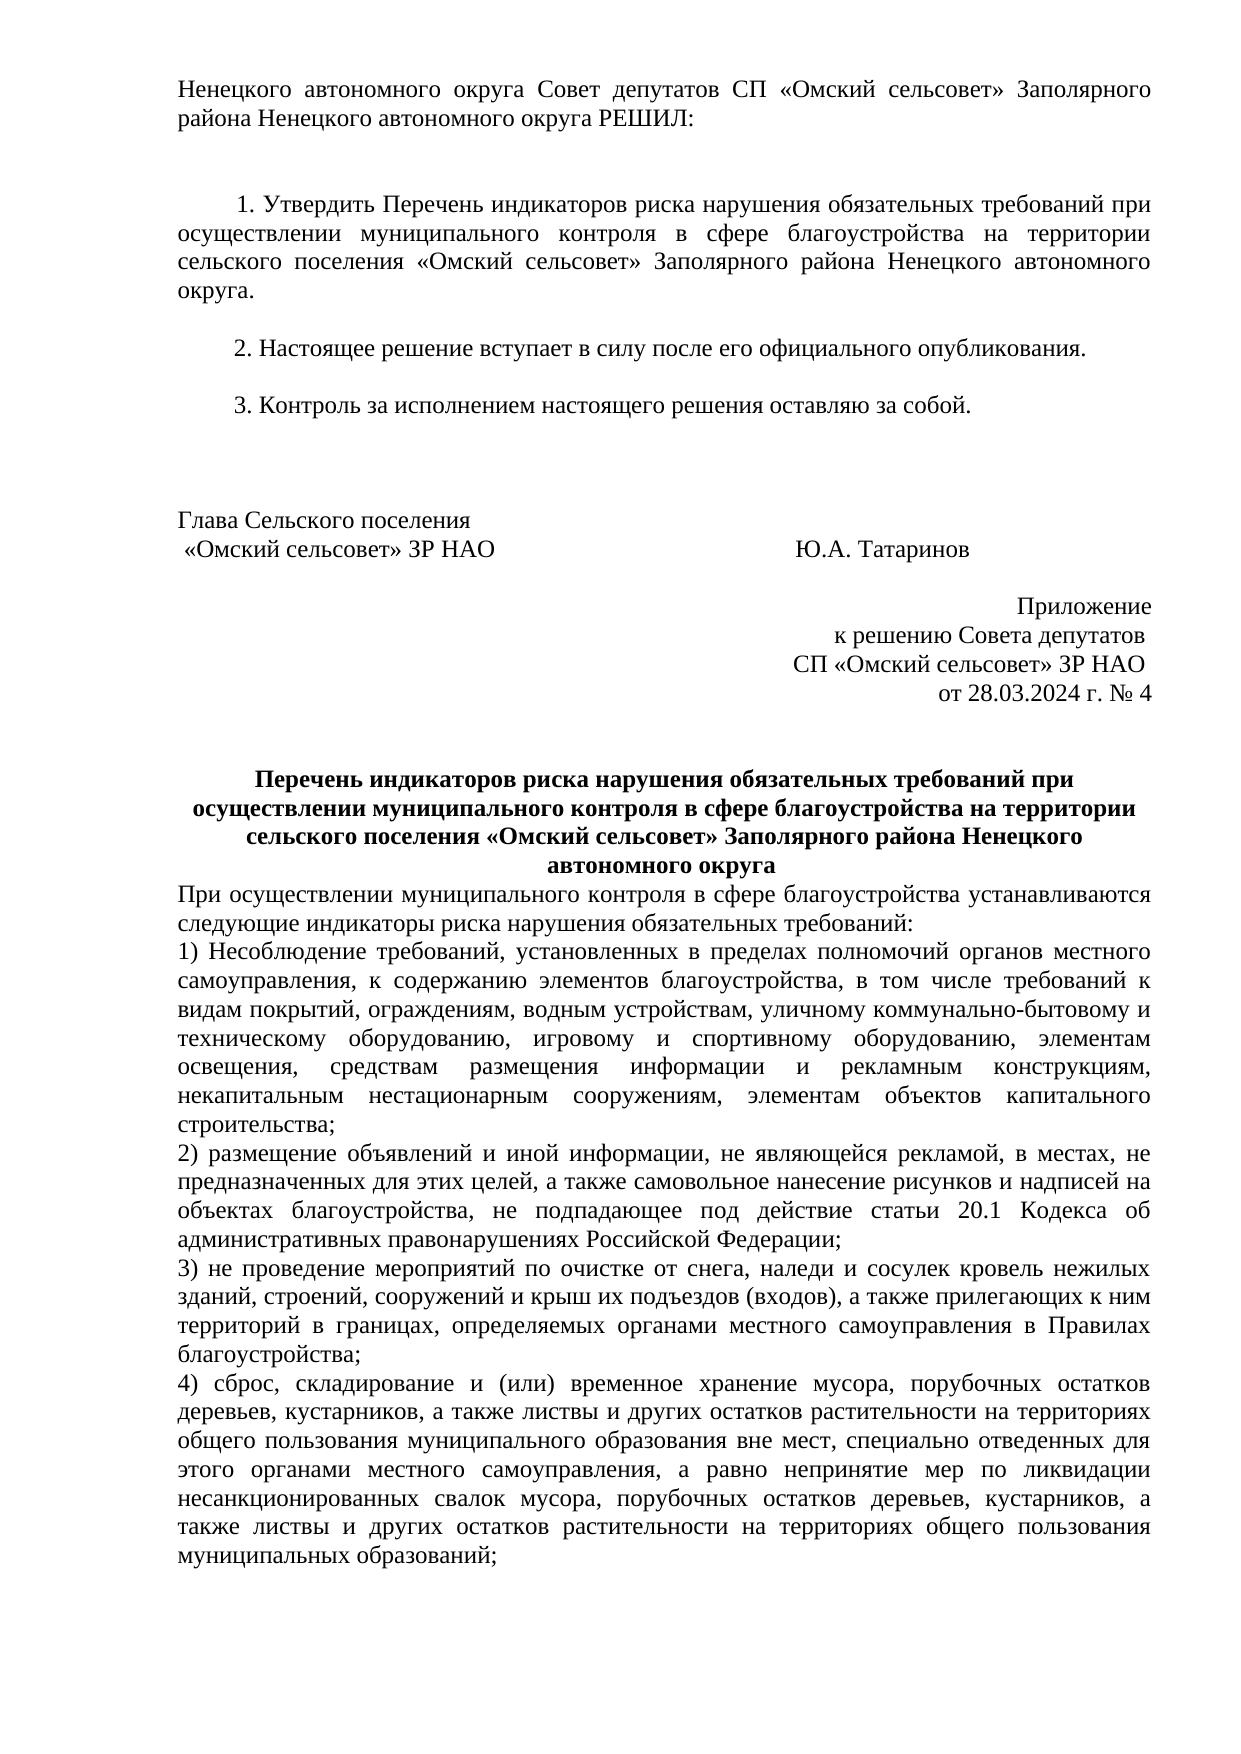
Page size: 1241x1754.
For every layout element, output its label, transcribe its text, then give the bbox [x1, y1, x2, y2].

text Приложение [177, 591, 1152, 620]
text СП «Омский сельсовет» ЗР НАО [177, 649, 1152, 678]
text Ненецкого автономного округа Совет депутатов СП «Омский сельсовет» Заполярного района Ненецкого автономного округа РЕШИЛ: [177, 74, 1152, 131]
text 3. Контроль за исполнением настоящего решения оставляю за собой. [177, 390, 1152, 419]
text от 28.03.2024 г. № 4 [177, 678, 1152, 706]
text При осуществлении муниципального контроля в сфере благоустройства устанавливаются следующие индикаторы риска нарушения обязательных требований: [177, 879, 1152, 936]
text 3) не проведение мероприятий по очистке от снега, наледи и сосулек кровель нежилых зданий, строений, сооружений и крыш их подъездов (входов), а также прилегающих к ним территорий в границах, определяемых органами местного самоуправления в Правилах благоустройства; [177, 1253, 1152, 1368]
text 1) Несоблюдение требований, установленных в пределах полномочий органов местного самоуправления, к содержанию элементов благоустройства, в том числе требований к видам покрытий, ограждениям, водным устройствам, уличному коммунально-бытовому и техническому оборудованию, игровому и спортивному оборудованию, элементам освещения, средствам размещения информации и рекламным конструкциям, некапитальным нестационарным сооружениям, элементам объектов капитального строительства; [177, 936, 1152, 1138]
text «Омский сельсовет» ЗР НАО Ю.А. Татаринов [177, 534, 1152, 563]
text 2. Настоящее решение вступает в силу после его официального опубликования. [177, 333, 1152, 361]
text 2) размещение объявлений и иной информации, не являющейся рекламой, в местах, не предназначенных для этих целей, а также самовольное нанесение рисунков и надписей на объектах благоустройства, не подпадающее под действие статьи 20.1 Кодекса об административных правонарушениях Российской Федерации; [177, 1138, 1152, 1253]
subtitle 1. Утвердить Перечень индикаторов риска нарушения обязательных требований при осуществлении муниципального контроля в сфере благоустройства на территории сельского поселения «Омский сельсовет» Заполярного района Ненецкого автономного округа. [177, 189, 1152, 304]
text Перечень индикаторов риска нарушения обязательных требований при осуществлении муниципального контроля в сфере благоустройства на территории сельского поселения «Омский сельсовет» Заполярного района Ненецкого автономного округа [177, 764, 1152, 879]
text 4) сброс, складирование и (или) временное хранение мусора, порубочных остатков деревьев, кустарников, а также листвы и других остатков растительности на территориях общего пользования муниципального образования вне мест, специально отведенных для этого органами местного самоуправления, а равно непринятие мер по ликвидации несанкционированных свалок мусора, порубочных остатков деревьев, кустарников, а также листвы и других остатков растительности на территориях общего пользования муниципальных образований; [177, 1368, 1152, 1569]
text к решению Совета депутатов [177, 620, 1152, 649]
text Глава Сельского поселения [177, 505, 1152, 534]
